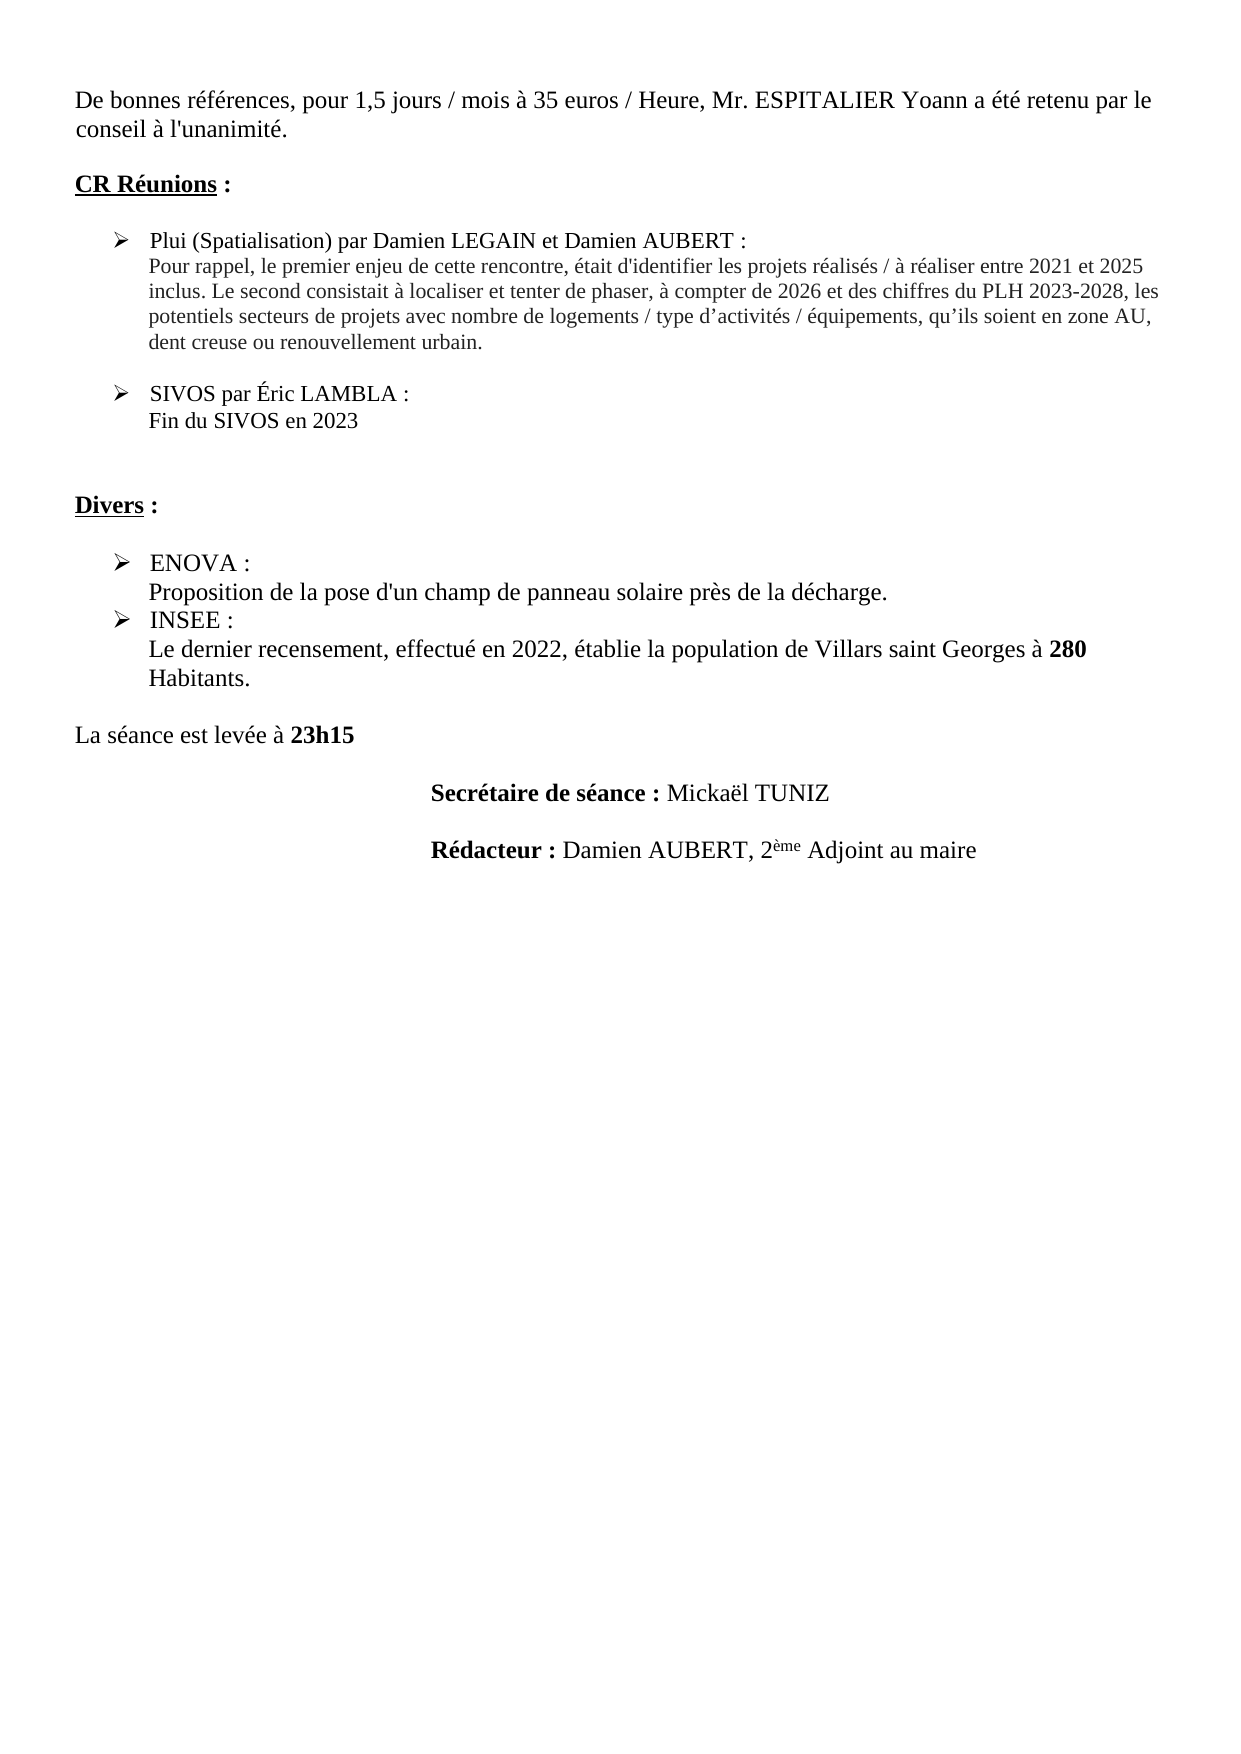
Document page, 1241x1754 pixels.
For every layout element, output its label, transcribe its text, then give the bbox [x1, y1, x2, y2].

text CR Réunions : [74, 169, 1166, 198]
list Proposition de la pose d'un champ de panneau solaire près de la décharge. [148, 577, 1166, 606]
text La séance est levée à 23h15 [74, 721, 1166, 749]
list ENOVA : [112, 548, 1166, 577]
list SIVOS par Éric LAMBLA : [112, 380, 1166, 407]
list INSEE : [112, 606, 1166, 634]
text De bonnes références, pour 1,5 jours / mois à 35 euros / Heure, Mr. ESPITALIER Yoann a été retenu par le conseil à l'unanimité. [74, 85, 1166, 143]
list Pour rappel, le premier enjeu de cette rencontre, était d'identifier les projets réalisés / à réaliser entre 2021 et 2025 inclus. Le second consistait à localiser et tenter de phaser, à compter de 2026 et des chiffres du PLH 2023-2028, les potentiels secteurs de projets avec nombre de logements / type d’activités / équipements, qu’ils soient en zone AU, dent creuse ou renouvellement urbain. [148, 253, 1166, 354]
list Plui (Spatialisation) par Damien LEGAIN et Damien AUBERT : [112, 227, 1166, 253]
list Fin du SIVOS en 2023 [148, 407, 1166, 433]
text Rédacteur : Damien AUBERT, 2ème Adjoint au maire [431, 836, 1166, 864]
list Le dernier recensement, effectué en 2022, établie la population de Villars saint Georges à 280 Habitants. [148, 634, 1166, 692]
text Secrétaire de séance : Mickaël TUNIZ [94, 778, 1166, 807]
text Divers : [74, 491, 1166, 519]
